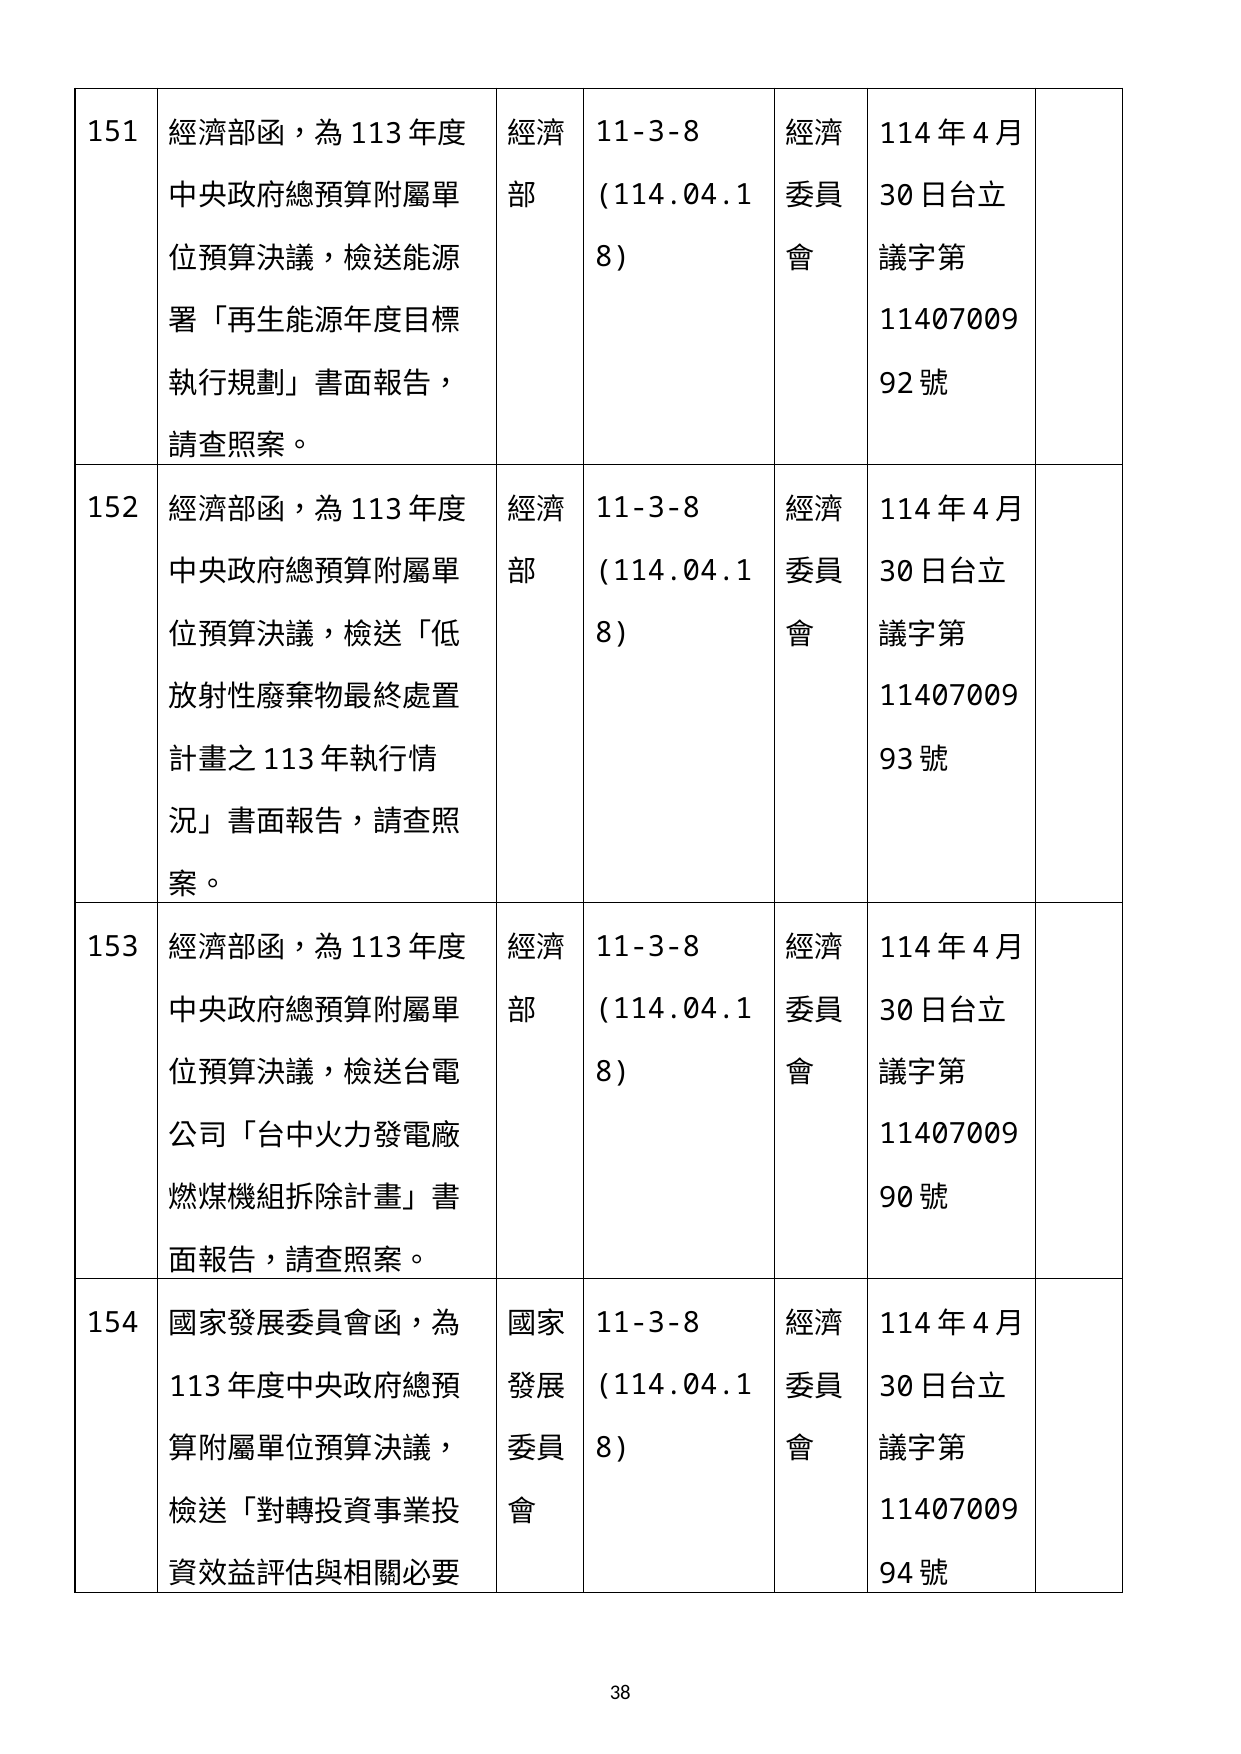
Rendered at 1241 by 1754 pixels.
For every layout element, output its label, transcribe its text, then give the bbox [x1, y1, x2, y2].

table_cell 11-3-8 (114.04.18) [584, 903, 774, 1278]
table_cell [1036, 903, 1122, 1278]
table_cell 經濟部函，為113年度中央政府總預算附屬單位預算決議，檢送「低放射性廢棄物最終處置計畫之113年執行情況」書面報告，請查照案。 [158, 465, 496, 902]
table_cell 國家發展委員會 [497, 1279, 583, 1592]
table_cell 153 [76, 903, 157, 1278]
table_cell 經濟部函，為113年度中央政府總預算附屬單位預算決議，檢送能源署「再生能源年度目標執行規劃」書面報告，請查照案。 [158, 89, 496, 464]
table_cell 11-3-8 (114.04.18) [584, 1279, 774, 1592]
table_cell 114年4月30日台立議字第1140700993號 [868, 465, 1035, 902]
table_cell 經濟委員會 [775, 903, 867, 1278]
table_cell [1036, 89, 1122, 464]
table_cell 國家發展委員會函，為113年度中央政府總預算附屬單位預算決議，檢送「對轉投資事業投資效益評估與相關必要 [158, 1279, 496, 1592]
table_cell 經濟部函，為113年度中央政府總預算附屬單位預算決議，檢送台電公司「台中火力發電廠燃煤機組拆除計畫」書面報告，請查照案。 [158, 903, 496, 1278]
table_cell 114年4月30日台立議字第1140700994號 [868, 1279, 1035, 1592]
table_cell 154 [76, 1279, 157, 1592]
table_cell 11-3-8 (114.04.18) [584, 465, 774, 902]
table_cell 經濟委員會 [775, 1279, 867, 1592]
table_cell 經濟部 [497, 465, 583, 902]
table_cell 11-3-8 (114.04.18) [584, 89, 774, 464]
table_cell 經濟部 [497, 903, 583, 1278]
table_cell 經濟委員會 [775, 89, 867, 464]
table_cell 經濟部 [497, 89, 583, 464]
table_cell 經濟委員會 [775, 465, 867, 902]
table_cell [1036, 465, 1122, 902]
table_cell 151 [76, 89, 157, 464]
table_cell 114年4月30日台立議字第1140700992號 [868, 89, 1035, 464]
table_cell 114年4月30日台立議字第1140700990號 [868, 903, 1035, 1278]
table_cell 152 [76, 465, 157, 902]
table_cell [1036, 1279, 1122, 1592]
